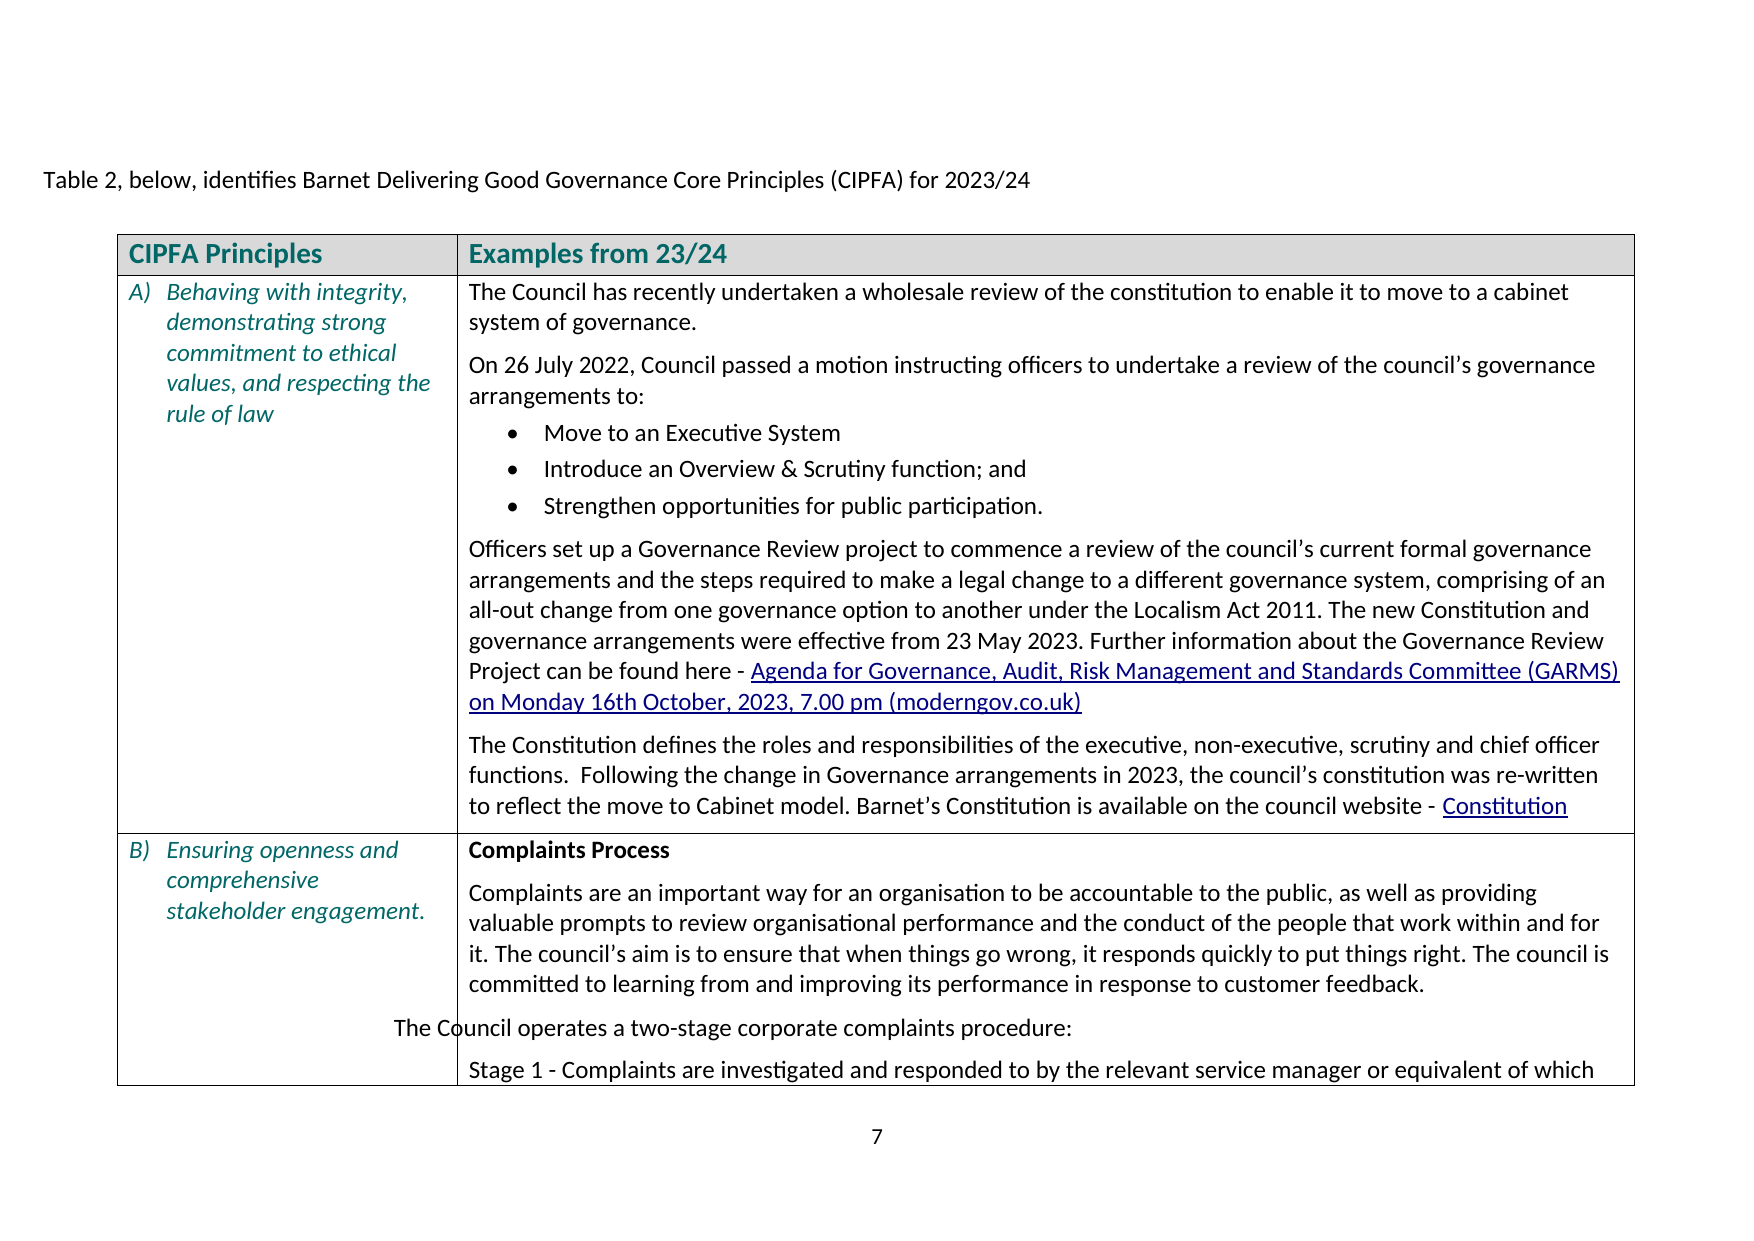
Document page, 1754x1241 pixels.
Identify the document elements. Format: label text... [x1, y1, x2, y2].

table_cell The Council has recently undertaken a wholesale review of the constitution to enable it to move to a cabinet system of governance. On 26 July 2022, Council passed a motion instructing officers to undertake a review of the council’s governance arrangements to: Move to an Executive System Introduce an Overview & Scrutiny function; and Strengthen opportunities for public participation. Officers set up a Governance Review project to commence a review of the council’s current formal governance arrangements and the steps required to make a legal change to a different governance system, comprising of an all-out change from one governance option to another under the Localism Act 2011. The new Constitution and governance arrangements were effective from 23 May 2023. Further information about the Governance Review Project can be found here - Agenda for Governance, Audit, Risk Management and Standards Committee (GARMS) on Monday 16th October, 2023, 7.00 pm (moderngov.co.uk) The Constitution defines the roles and responsibilities of the executive, non-executive, scrutiny and chief officer functions. Following the change in Governance arrangements in 2023, the council’s constitution was re-written to reflect the move to Cabinet model. Barnet’s Constitution is available on the council website - Constitution [458, 276, 1634, 833]
table_cell Behaving with integrity, demonstrating strong commitment to ethical values, and respecting the rule of law [118, 276, 457, 833]
text Table 2, below, identifies Barnet Delivering Good Governance Core Principles (CIPFA) for 2023/24 [43, 165, 1636, 195]
table_header CIPFA Principles [118, 235, 457, 275]
table_cell Complaints Process Complaints are an important way for an organisation to be accountable to the public, as well as providing valuable prompts to review organisational performance and the conduct of the people that work within and for it. The council’s aim is to ensure that when things go wrong, it responds quickly to put things right. The council is committed to learning from and improving its performance in response to customer feedback. The Council operates a two-stage corporate complaints procedure: Stage 1 - Complaints are investigated and responded to by the relevant service manager or equivalent of which the complaint concerns. Stage 2 - Where the complainant remains unhappy with their stage 1 response, they may escalate their complaint, which is investigated further and responded to by the relevant senior manage If the complainant remains dissatisfied after going through the Council’s complaints procedure, they can escalate the matter to the LGSCO. The Corporate Complaints and Local Government and Social Care Ombudsman (LGSCO) Annual Report 2022/2023 ward reported to the Governance, Audit, Risk Management and Standards Committee (GARMS) in October 2023. [458, 834, 1634, 1085]
table_header Examples from 23/24 [458, 235, 1634, 275]
table_cell Ensuring openness and comprehensive stakeholder engagement. [118, 834, 457, 1085]
